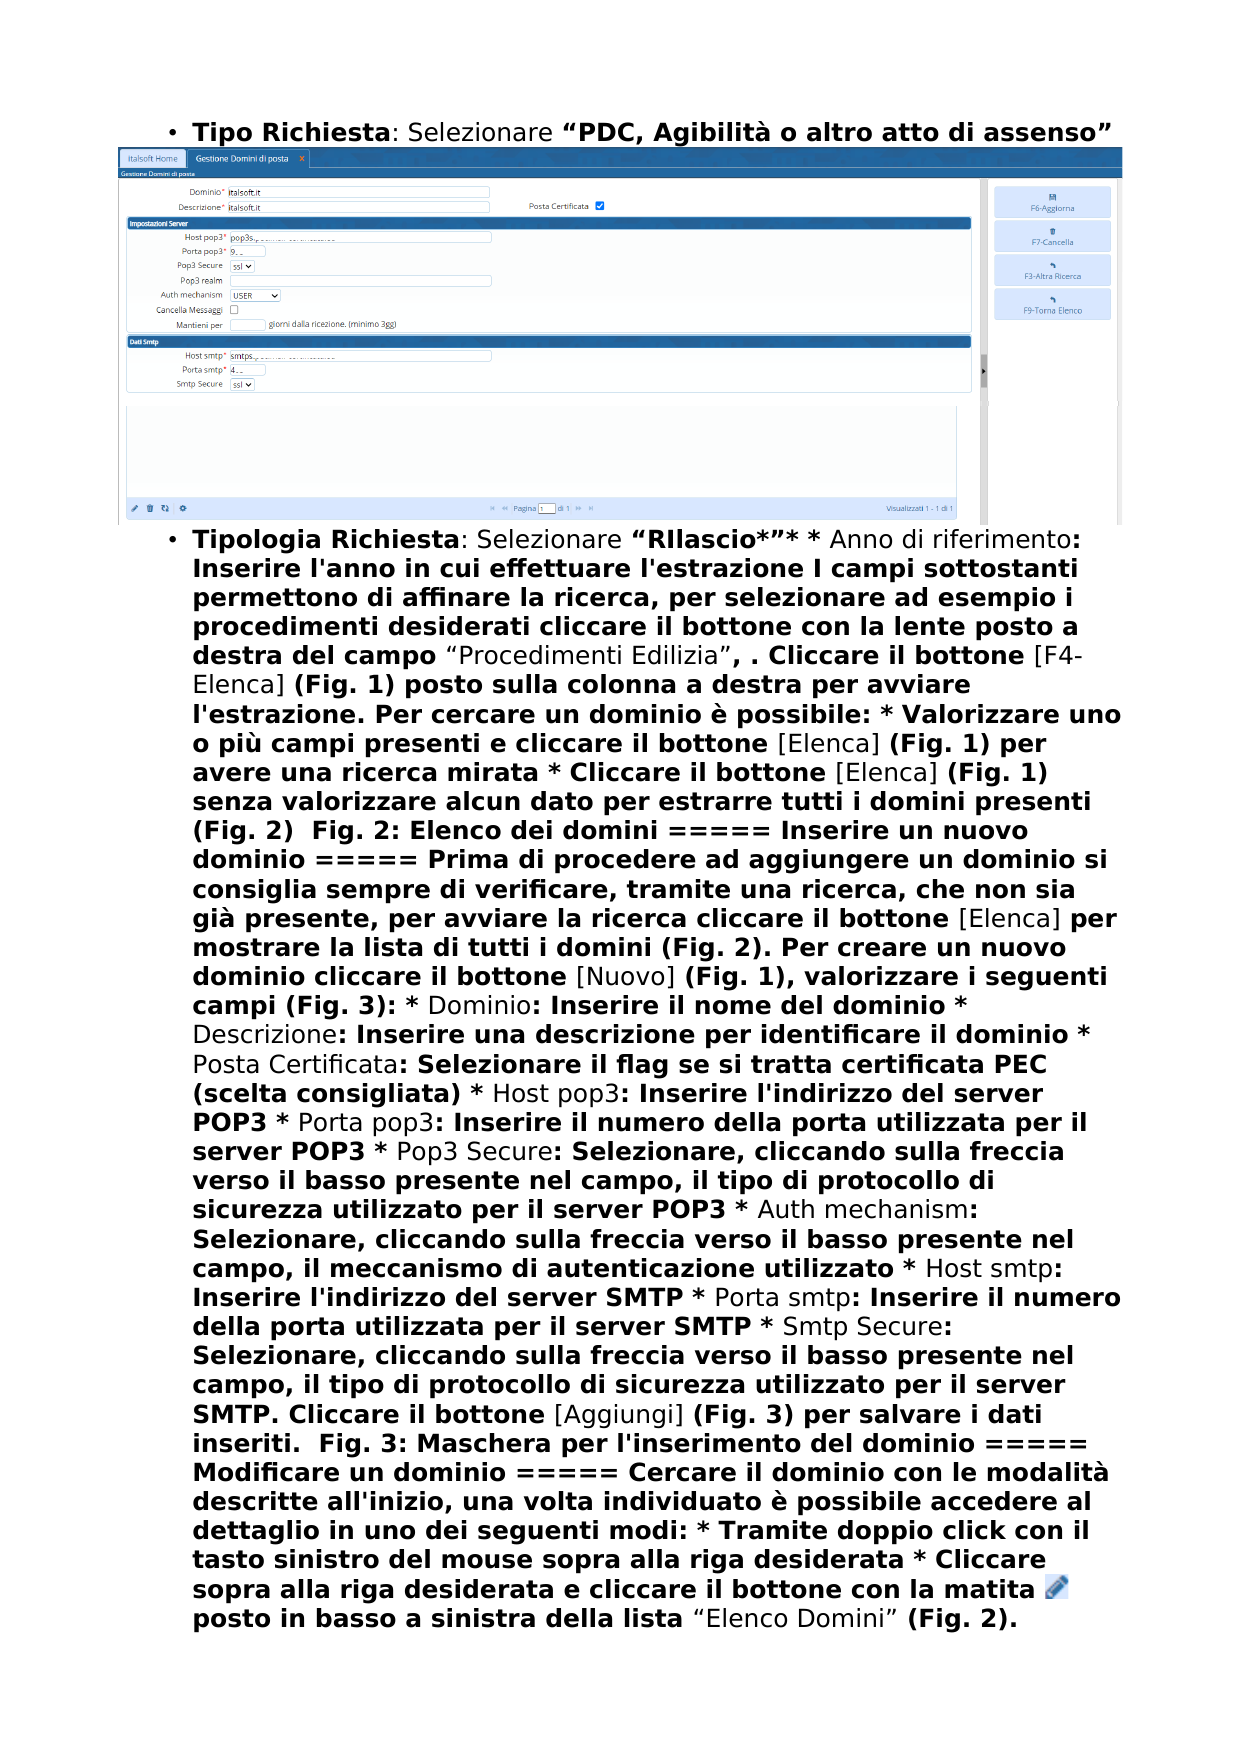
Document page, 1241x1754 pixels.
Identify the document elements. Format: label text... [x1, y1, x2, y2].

list Tipologia Richiesta: Selezionare “RIlascio*”* * Anno di riferimento: Inserire l'anno in cui effettuare l'estrazione I campi sottostanti permettono di affinare la ricerca, per selezionare ad esempio i procedimenti desiderati cliccare il bottone con la lente posto a destra del campo “Procedimenti Edilizia”, . Cliccare il bottone [F4-Elenca] (Fig. 1) posto sulla colonna a destra per avviare l'estrazione. Per cercare un dominio è possibile: * Valorizzare uno o più campi presenti e cliccare il bottone [Elenca] (Fig. 1) per avere una ricerca mirata * Cliccare il bottone [Elenca] (Fig. 1) senza valorizzare alcun dato per estrarre tutti i domini presenti (Fig. 2) Fig. 2: Elenco dei domini ===== Inserire un nuovo dominio ===== Prima di procedere ad aggiungere un dominio si consiglia sempre di verificare, tramite una ricerca, che non sia già presente, per avviare la ricerca cliccare il bottone [Elenca] per mostrare la lista di tutti i domini (Fig. 2). Per creare un nuovo dominio cliccare il bottone [Nuovo] (Fig. 1), valorizzare i seguenti campi (Fig. 3): * Dominio: Inserire il nome del dominio * Descrizione: Inserire una descrizione per identificare il dominio * Posta Certificata: Selezionare il flag se si tratta certificata PEC (scelta consigliata) * Host pop3: Inserire l'indirizzo del server POP3 * Porta pop3: Inserire il numero della porta utilizzata per il server POP3 * Pop3 Secure: Selezionare, cliccando sulla freccia verso il basso presente nel campo, il tipo di protocollo di sicurezza utilizzato per il server POP3 * Auth mechanism: Selezionare, cliccando sulla freccia verso il basso presente nel campo, il meccanismo di autenticazione utilizzato * Host smtp: Inserire l'indirizzo del server SMTP * Porta smtp: Inserire il numero della porta utilizzata per il server SMTP * Smtp Secure: Selezionare, cliccando sulla freccia verso il basso presente nel campo, il tipo di protocollo di sicurezza utilizzato per il server SMTP. Cliccare il bottone [Aggiungi] (Fig. 3) per salvare i dati inseriti. Fig. 3: Maschera per l'inserimento del dominio ===== Modificare un dominio ===== Cercare il dominio con le modalità descritte all'inizio, una volta individuato è possibile accedere al dettaglio in uno dei seguenti modi: * Tramite doppio click con il tasto sinistro del mouse sopra alla riga desiderata * Cliccare sopra alla riga desiderata e cliccare il bottone con la matita posto in basso a sinistra della lista “Elenco Domini” (Fig. 2). [177, 525, 1122, 1633]
list Tipo Richiesta: Selezionare “PDC, Agibilità o altro atto di assenso” [177, 118, 1122, 147]
picture [118, 147, 1123, 525]
picture [1045, 1574, 1069, 1599]
